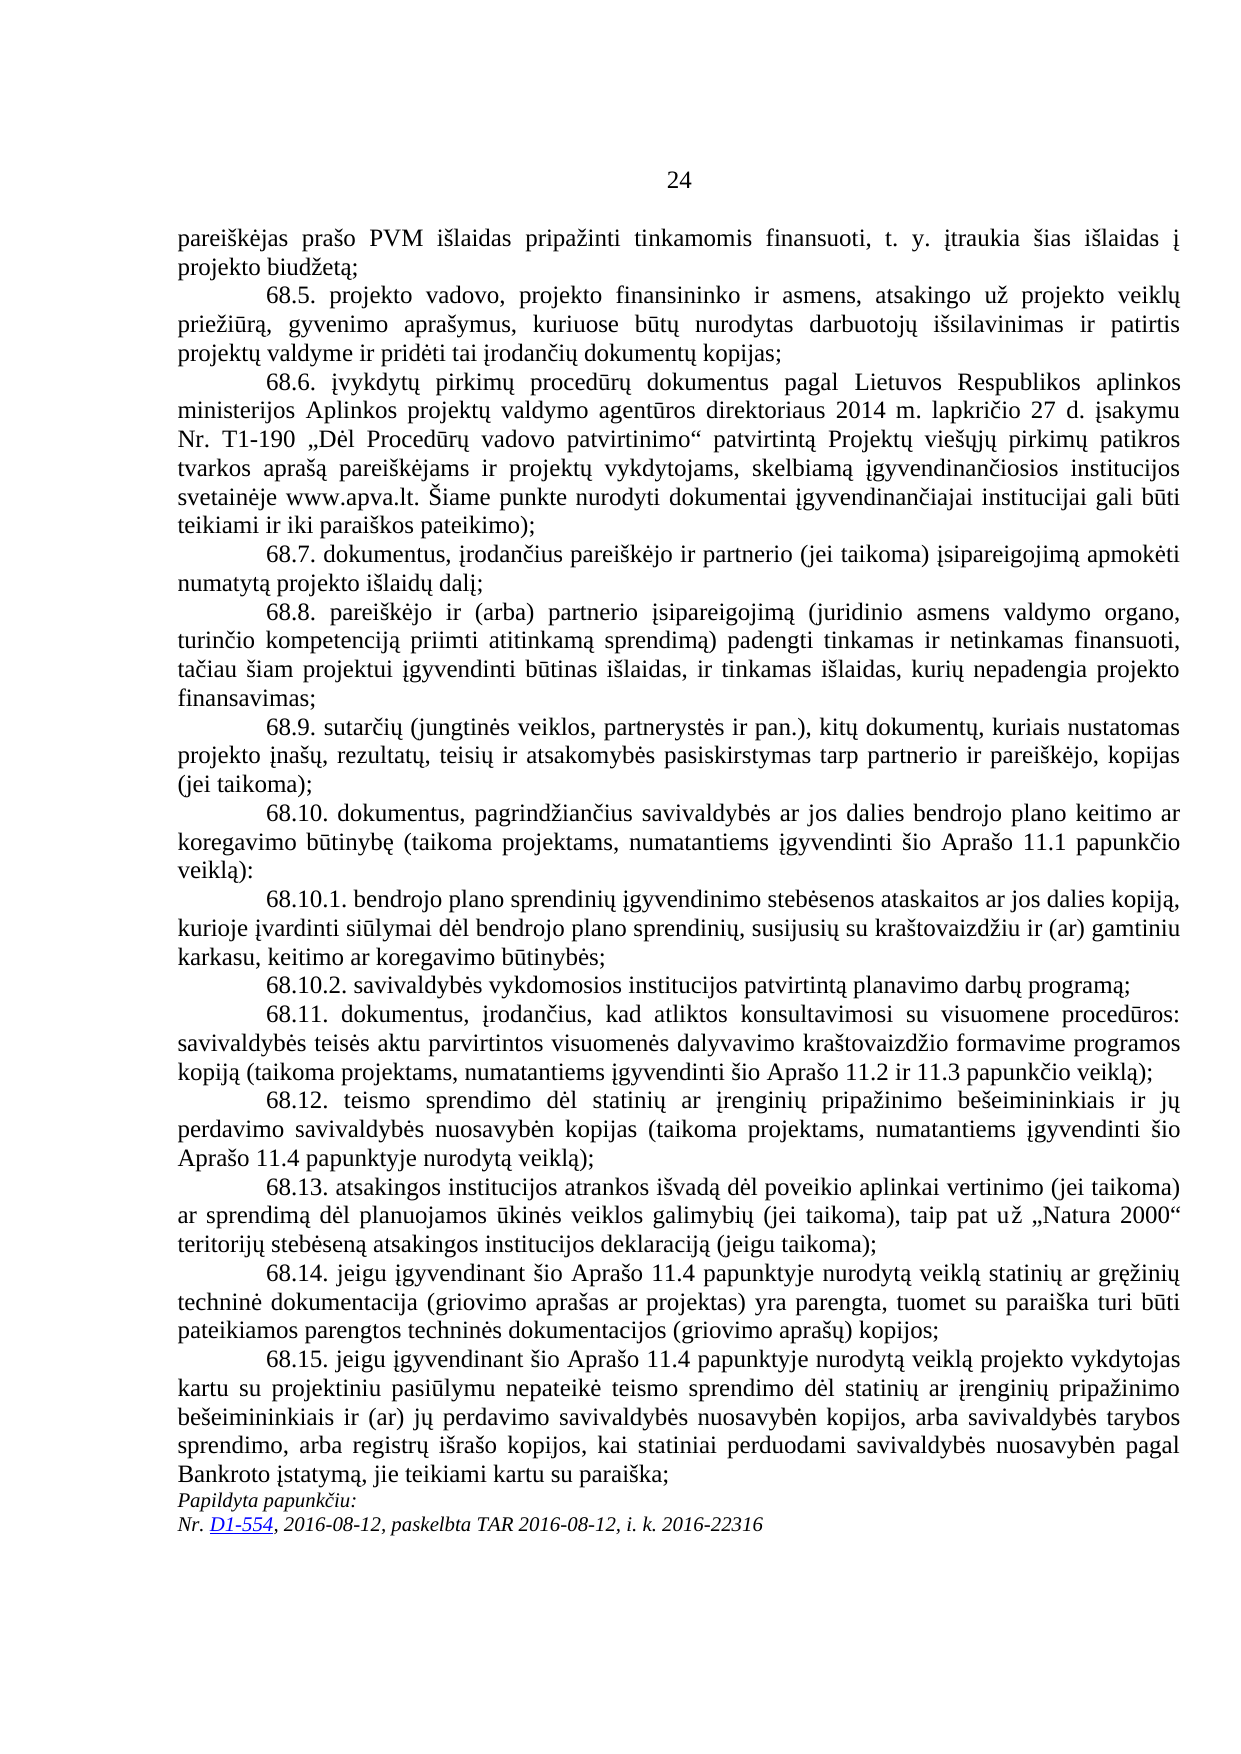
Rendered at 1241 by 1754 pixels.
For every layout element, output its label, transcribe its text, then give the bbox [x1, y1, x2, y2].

text 68.15. jeigu įgyvendinant šio Aprašo 11.4 papunktyje nurodytą veiklą projekto vykdytojas kartu su projektiniu pasiūlymu nepateikė teismo sprendimo dėl statinių ar įrenginių pripažinimo bešeimininkiais ir (ar) jų perdavimo savivaldybės nuosavybėn kopijos, arba savivaldybės tarybos sprendimo, arba registrų išrašo kopijos, kai statiniai perduodami savivaldybės nuosavybėn pagal Bankroto įstatymą, jie teikiami kartu su paraiška; [177, 1344, 1181, 1488]
text 68.12. teismo sprendimo dėl statinių ar įrenginių pripažinimo bešeimininkiais ir jų perdavimo savivaldybės nuosavybėn kopijas (taikoma projektams, numatantiems įgyvendinti šio Aprašo 11.4 papunktyje nurodytą veiklą); [177, 1085, 1181, 1172]
text 68.10.2. savivaldybės vykdomosios institucijos patvirtintą planavimo darbų programą; [177, 970, 1181, 999]
text 68.7. dokumentus, įrodančius pareiškėjo ir partnerio (jei taikoma) įsipareigojimą apmokėti numatytą projekto išlaidų dalį; [177, 539, 1181, 597]
text 68.10.1. bendrojo plano sprendinių įgyvendinimo stebėsenos ataskaitos ar jos dalies kopiją, kurioje įvardinti siūlymai dėl bendrojo plano sprendinių, susijusių su kraštovaizdžiu ir (ar) gamtiniu karkasu, keitimo ar koregavimo būtinybės; [177, 884, 1181, 970]
text 68.11. dokumentus, įrodančius, kad atliktos konsultavimosi su visuomene procedūros: savivaldybės teisės aktu parvirtintos visuomenės dalyvavimo kraštovaizdžio formavime programos kopiją (taikoma projektams, numatantiems įgyvendinti šio Aprašo 11.2 ir 11.3 papunkčio veiklą); [177, 999, 1181, 1085]
text 68.6. įvykdytų pirkimų procedūrų dokumentus pagal Lietuvos Respublikos aplinkos ministerijos Aplinkos projektų valdymo agentūros direktoriaus 2014 m. lapkričio 27 d. įsakymu Nr. T1-190 „Dėl Procedūrų vadovo patvirtinimo“ patvirtintą Projektų viešųjų pirkimų patikros tvarkos aprašą pareiškėjams ir projektų vykdytojams, skelbiamą įgyvendinančiosios institucijos svetainėje www.apva.lt. Šiame punkte nurodyti dokumentai įgyvendinančiajai institucijai gali būti teikiami ir iki paraiškos pateikimo); [177, 367, 1181, 539]
text pareiškėjas prašo PVM išlaidas pripažinti tinkamomis finansuoti, t. y. įtraukia šias išlaidas į projekto biudžetą; [177, 223, 1181, 280]
text 68.5. projekto vadovo, projekto finansininko ir asmens, atsakingo už projekto veiklų priežiūrą, gyvenimo aprašymus, kuriuose būtų nurodytas darbuotojų išsilavinimas ir patirtis projektų valdyme ir pridėti tai įrodančių dokumentų kopijas; [177, 280, 1181, 367]
text 68.8. pareiškėjo ir (arba) partnerio įsipareigojimą (juridinio asmens valdymo organo, turinčio kompetenciją priimti atitinkamą sprendimą) padengti tinkamas ir netinkamas finansuoti, tačiau šiam projektui įgyvendinti būtinas išlaidas, ir tinkamas išlaidas, kurių nepadengia projekto finansavimas; [177, 597, 1181, 712]
text 68.9. sutarčių (jungtinės veiklos, partnerystės ir pan.), kitų dokumentų, kuriais nustatomas projekto įnašų, rezultatų, teisių ir atsakomybės pasiskirstymas tarp partnerio ir pareiškėjo, kopijas (jei taikoma); [177, 712, 1181, 798]
text Nr. D1-554, 2016-08-12, paskelbta TAR 2016-08-12, i. k. 2016-22316 [177, 1512, 1181, 1536]
text 68.14. jeigu įgyvendinant šio Aprašo 11.4 papunktyje nurodytą veiklą statinių ar gręžinių techninė dokumentacija (griovimo aprašas ar projektas) yra parengta, tuomet su paraiška turi būti pateikiamos parengtos techninės dokumentacijos (griovimo aprašų) kopijos; [177, 1258, 1181, 1344]
text Papildyta papunkčiu: [177, 1488, 1181, 1512]
text 68.13. atsakingos institucijos atrankos išvadą dėl poveikio aplinkai vertinimo (jei taikoma) ar sprendimą dėl planuojamos ūkinės veiklos galimybių (jei taikoma), taip pat už „Natura 2000“ teritorijų stebėseną atsakingos institucijos deklaraciją (jeigu taikoma); [177, 1172, 1181, 1258]
text 68.10. dokumentus, pagrindžiančius savivaldybės ar jos dalies bendrojo plano keitimo ar koregavimo būtinybę (taikoma projektams, numatantiems įgyvendinti šio Aprašo 11.1 papunkčio veiklą): [177, 798, 1181, 884]
